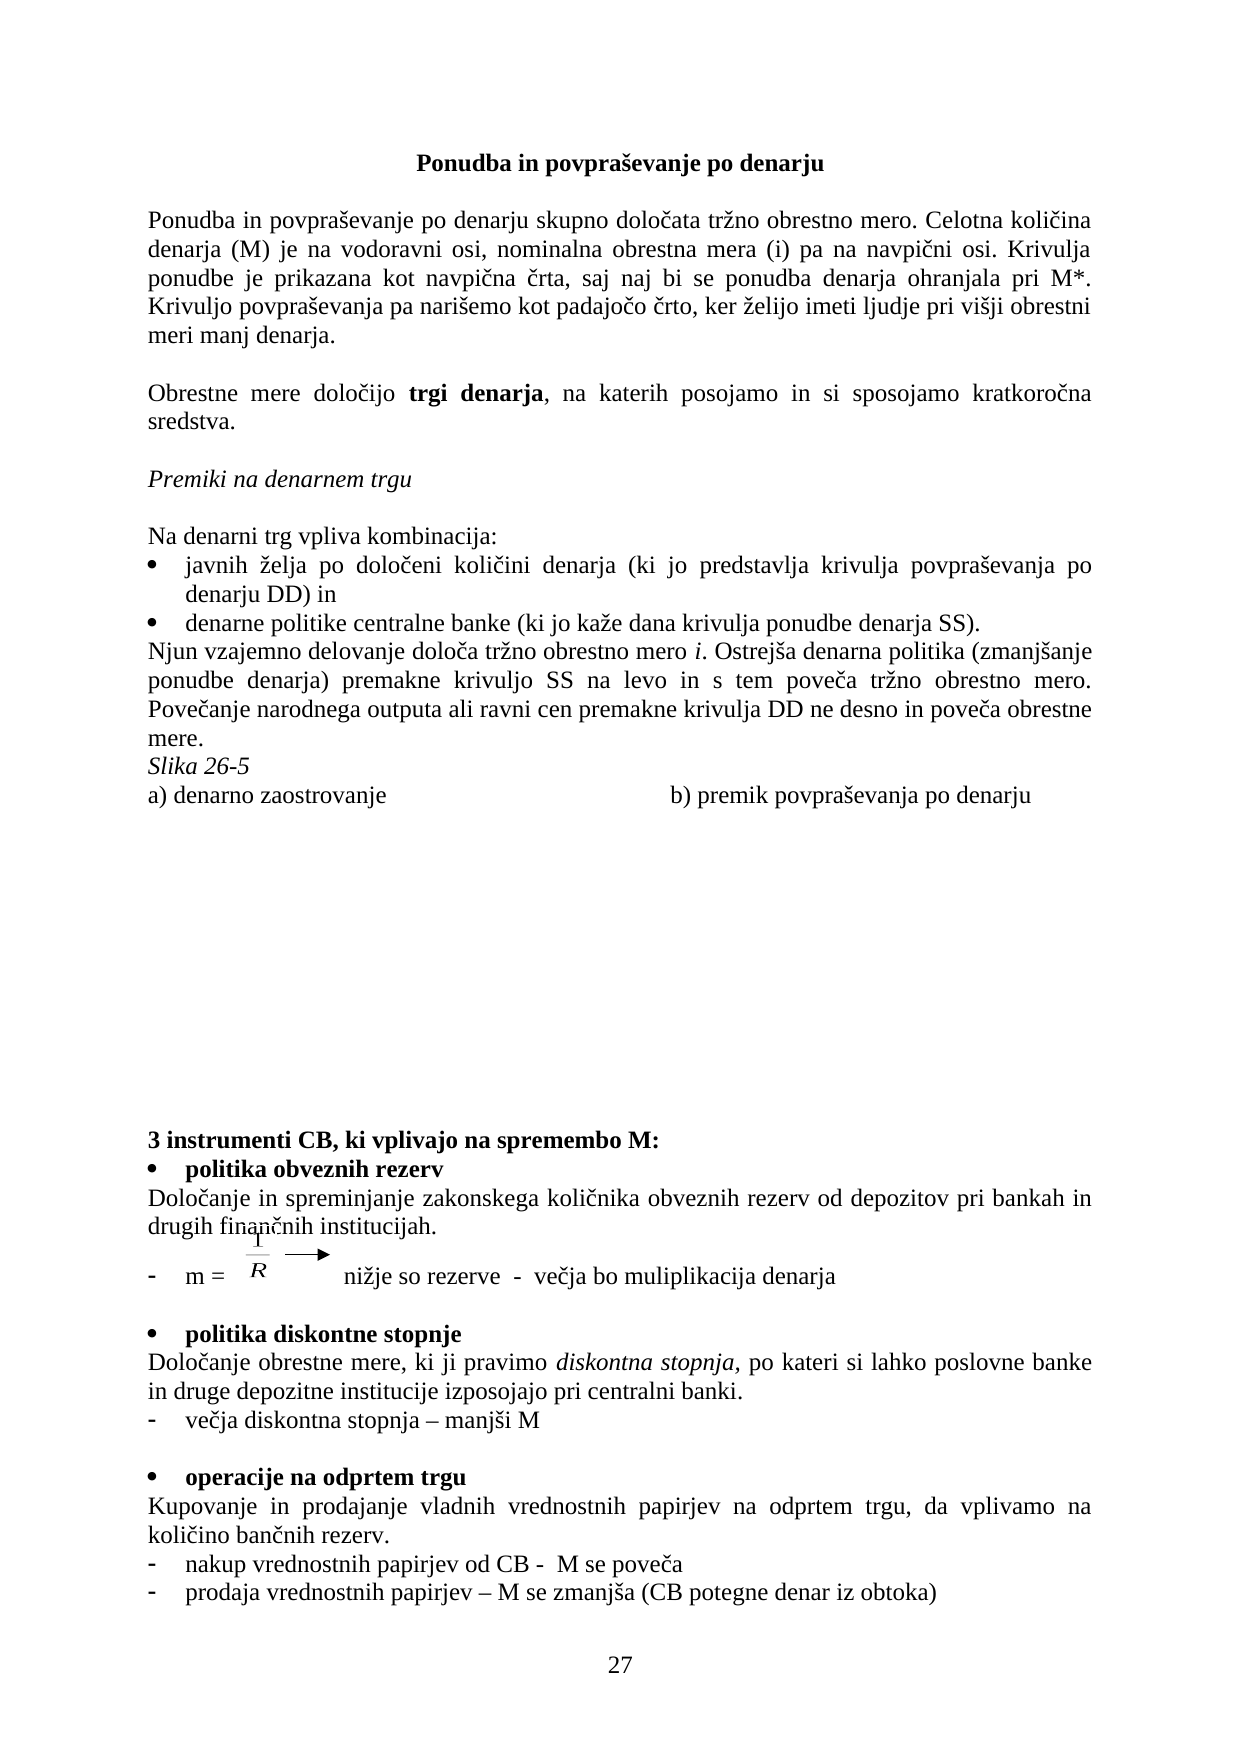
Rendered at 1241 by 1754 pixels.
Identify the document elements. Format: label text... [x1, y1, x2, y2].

list operacije na odprtem trgu [148, 1462, 1093, 1491]
list nakup vrednostnih papirjev od CB - M se poveča [148, 1549, 1093, 1577]
list m = nižje so rezerve - večja bo muliplikacija denarja [148, 1240, 1093, 1290]
text Ponudba in povpraševanje po denarju [148, 148, 1093, 176]
list politika obveznih rezerv [148, 1154, 1093, 1183]
text Določanje obrestne mere, ki ji pravimo diskontna stopnja, po kateri si lahko poslovne banke in druge depozitne institucije izposojajo pri centralni banki. [148, 1347, 1093, 1405]
text Slika 26-5 [148, 751, 1093, 780]
text 3 instrumenti CB, ki vplivajo na spremembo M: [148, 1125, 1093, 1154]
list politika diskontne stopnje [148, 1319, 1093, 1347]
list večja diskontna stopnja – manjši M [148, 1405, 1093, 1434]
text Določanje in spreminjanje zakonskega količnika obveznih rezerv od depozitov pri bankah in drugih finančnih institucijah. [148, 1183, 1093, 1284]
list javnih želja po določeni količini denarja (ki jo predstavlja krivulja povpraševanja po denarju DD) in [148, 550, 1093, 608]
text Na denarni trg vpliva kombinacija: [148, 521, 1093, 550]
list denarne politike centralne banke (ki jo kaže dana krivulja ponudbe denarja SS). [148, 608, 1093, 636]
text a) denarno zaostrovanje b) premik povpraševanja po denarju [148, 780, 1093, 809]
text Ponudba in povpraševanje po denarju skupno določata tržno obrestno mero. Celotna količina denarja (M) je na vodoravni osi, nominalna obrestna mera (i) pa na navpični osi. Krivulja ponudbe je prikazana kot navpična črta, saj naj bi se ponudba denarja ohranjala pri M*. Krivuljo povpraševanja pa narišemo kot padajočo črto, ker želijo imeti ljudje pri višji obrestni meri manj denarja. [148, 205, 1093, 349]
text Obrestne mere določijo trgi denarja, na katerih posojamo in si sposojamo kratkoročna sredstva. [148, 378, 1093, 435]
text Njun vzajemno delovanje določa tržno obrestno mero i. Ostrejša denarna politika (zmanjšanje ponudbe denarja) premakne krivuljo SS na levo in s tem poveča tržno obrestno mero. Povečanje narodnega outputa ali ravni cen premakne krivulja DD ne desno in poveča obrestne mere. [148, 636, 1093, 751]
text Premiki na denarnem trgu [148, 464, 1093, 493]
text Kupovanje in prodajanje vladnih vrednostnih papirjev na odprtem trgu, da vplivamo na količino bančnih rezerv. [148, 1491, 1093, 1549]
list prodaja vrednostnih papirjev – M se zmanjša (CB potegne denar iz obtoka) [148, 1577, 1093, 1606]
